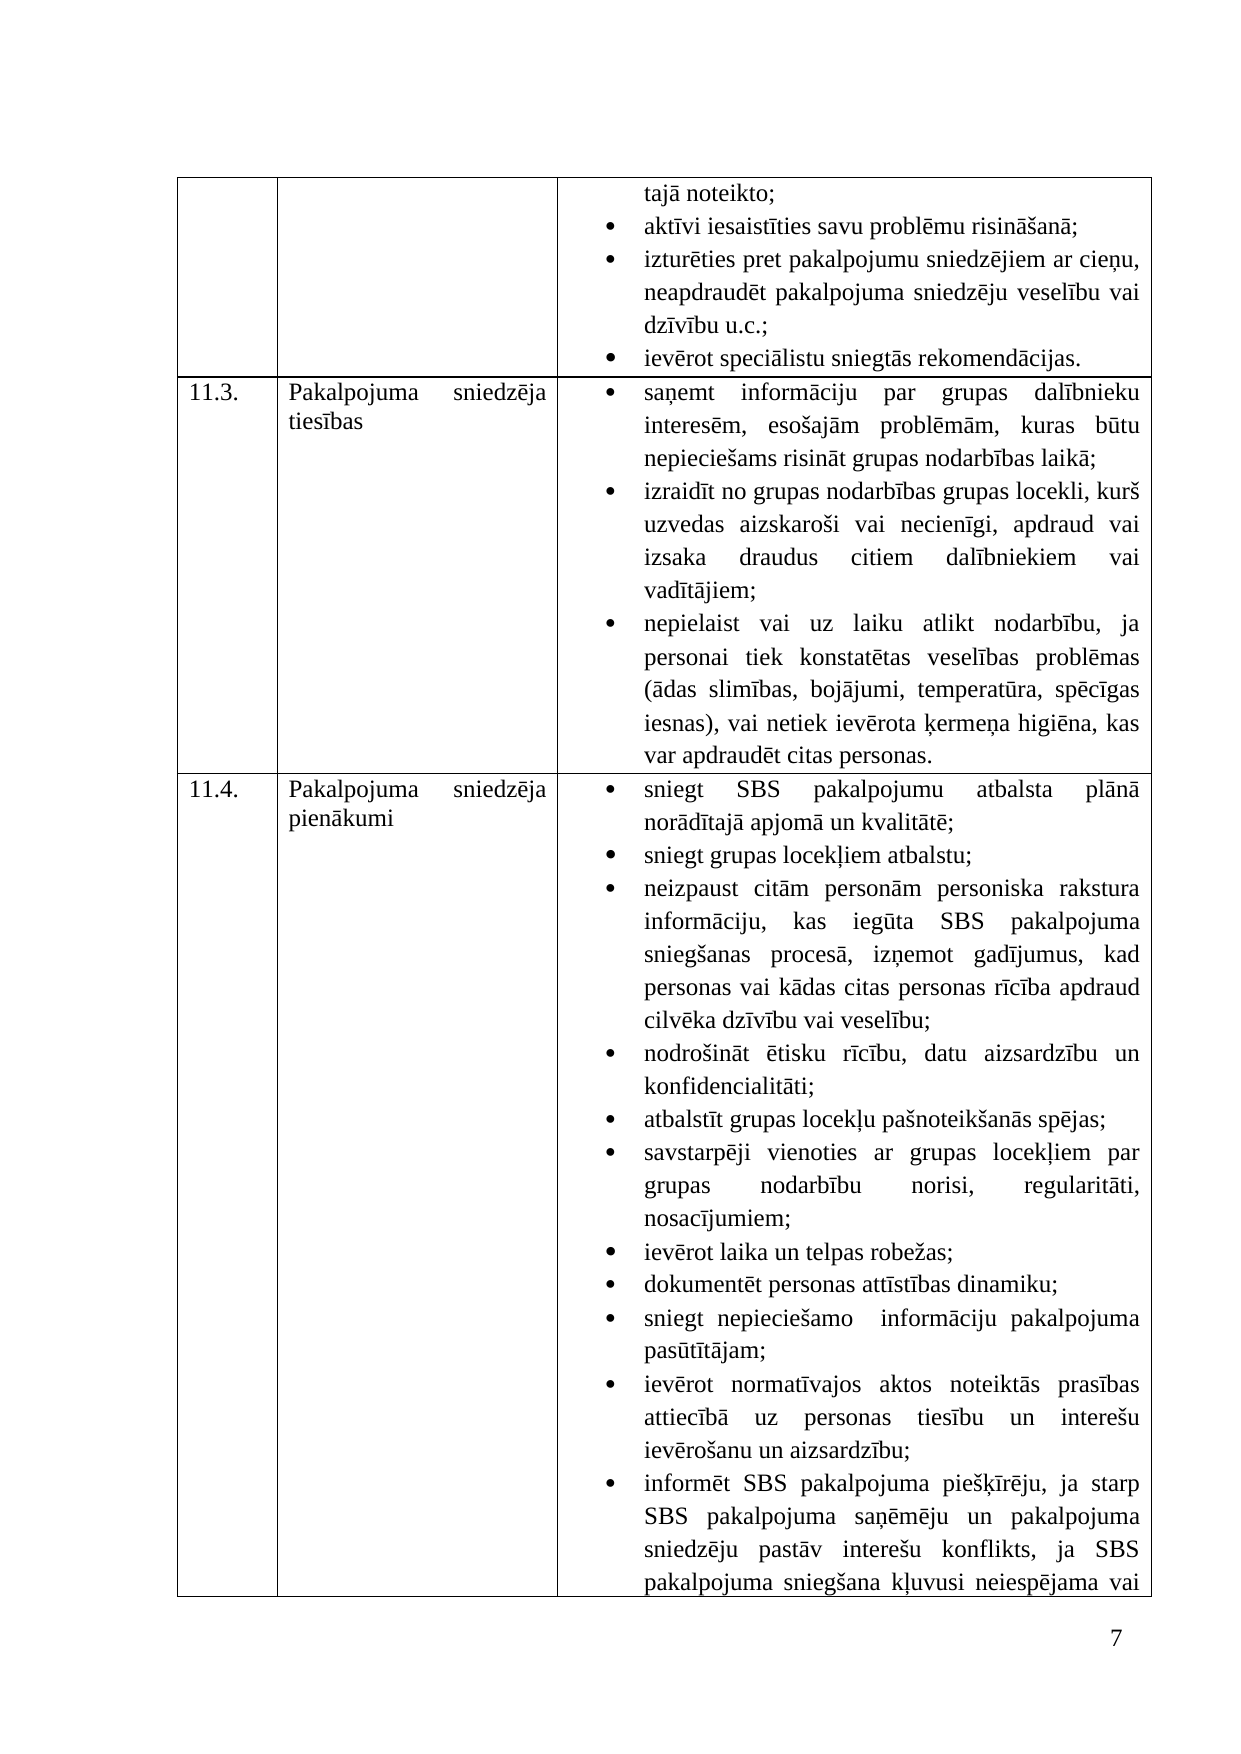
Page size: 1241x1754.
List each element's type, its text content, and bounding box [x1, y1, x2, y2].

table_cell Pakalpojuma sniedzēja pienākumi [278, 774, 557, 1596]
table_cell 11.3. [178, 378, 277, 773]
table_cell ņemt aktīvu dalību grupas nodarbībās; neizpaust informāciju par grupas nodarbībās notiekošajiem procesiem un citu grupas dalībnieku privāto dzīvi; informēt grupas vadītāju par neierašanos uz grupas nodarbību, ja ir objektīvi apstākļi, kā arī saskaņot tālāku rīcību; informēt pakalpojuma sniedzēju par vispārējo funkcionālo stāvokli, sniegt pakalpojuma sniegšanai nepieciešamo informāciju, brīdināt par varbūtējiem riskiem; piedalīties izvērtēšanā, atbalsta plāna sastādīšanā/saskaņošanā/apstiprināšanā un pildīt tajā noteikto; aktīvi iesaistīties savu problēmu risināšanā; izturēties pret pakalpojumu sniedzējiem ar cieņu, neapdraudēt pakalpojuma sniedzēju veselību vai dzīvību u.c.; ievērot speciālistu sniegtās rekomendācijas. [558, 178, 1151, 376]
table_cell Pakalpojuma sniedzēja tiesības [278, 378, 557, 773]
table_cell 11.4. [178, 774, 277, 1596]
table_cell sniegt SBS pakalpojumu atbalsta plānā norādītajā apjomā un kvalitātē; sniegt grupas locekļiem atbalstu; neizpaust citām personām personiska rakstura informāciju, kas iegūta SBS pakalpojuma sniegšanas procesā, izņemot gadījumus, kad personas vai kādas citas personas rīcība apdraud cilvēka dzīvību vai veselību; nodrošināt ētisku rīcību, datu aizsardzību un konfidencialitāti; atbalstīt grupas locekļu pašnoteikšanās spējas; savstarpēji vienoties ar grupas locekļiem par grupas nodarbību norisi, regularitāti, nosacījumiem; ievērot laika un telpas robežas; dokumentēt personas attīstības dinamiku; sniegt nepieciešamo informāciju pakalpojuma pasūtītājam; ievērot normatīvajos aktos noteiktās prasības attiecībā uz personas tiesību un interešu ievērošanu un aizsardzību; informēt SBS pakalpojuma piešķīrēju, ja starp SBS pakalpojuma saņēmēju un pakalpojuma sniedzēju pastāv interešu konflikts, ja SBS pakalpojuma sniegšana kļuvusi neiespējama vai ja SBS pakalpojuma saņēmējs nav sasniedzams; uzturēt klientu reģistrācijas žurnālu, kurā tiek veikta atzīme par katra klienta apmeklētajām konsultācijām/nodarbībām. [558, 774, 1151, 1596]
table_cell [278, 178, 557, 376]
table_cell saņemt informāciju par grupas dalībnieku interesēm, esošajām problēmām, kuras būtu nepieciešams risināt grupas nodarbības laikā; izraidīt no grupas nodarbības grupas locekli, kurš uzvedas aizskaroši vai necienīgi, apdraud vai izsaka draudus citiem dalībniekiem vai vadītājiem; nepielaist vai uz laiku atlikt nodarbību, ja personai tiek konstatētas veselības problēmas (ādas slimības, bojājumi, temperatūra, spēcīgas iesnas), vai netiek ievērota ķermeņa higiēna, kas var apdraudēt citas personas. [558, 378, 1151, 773]
table_cell [178, 178, 277, 376]
